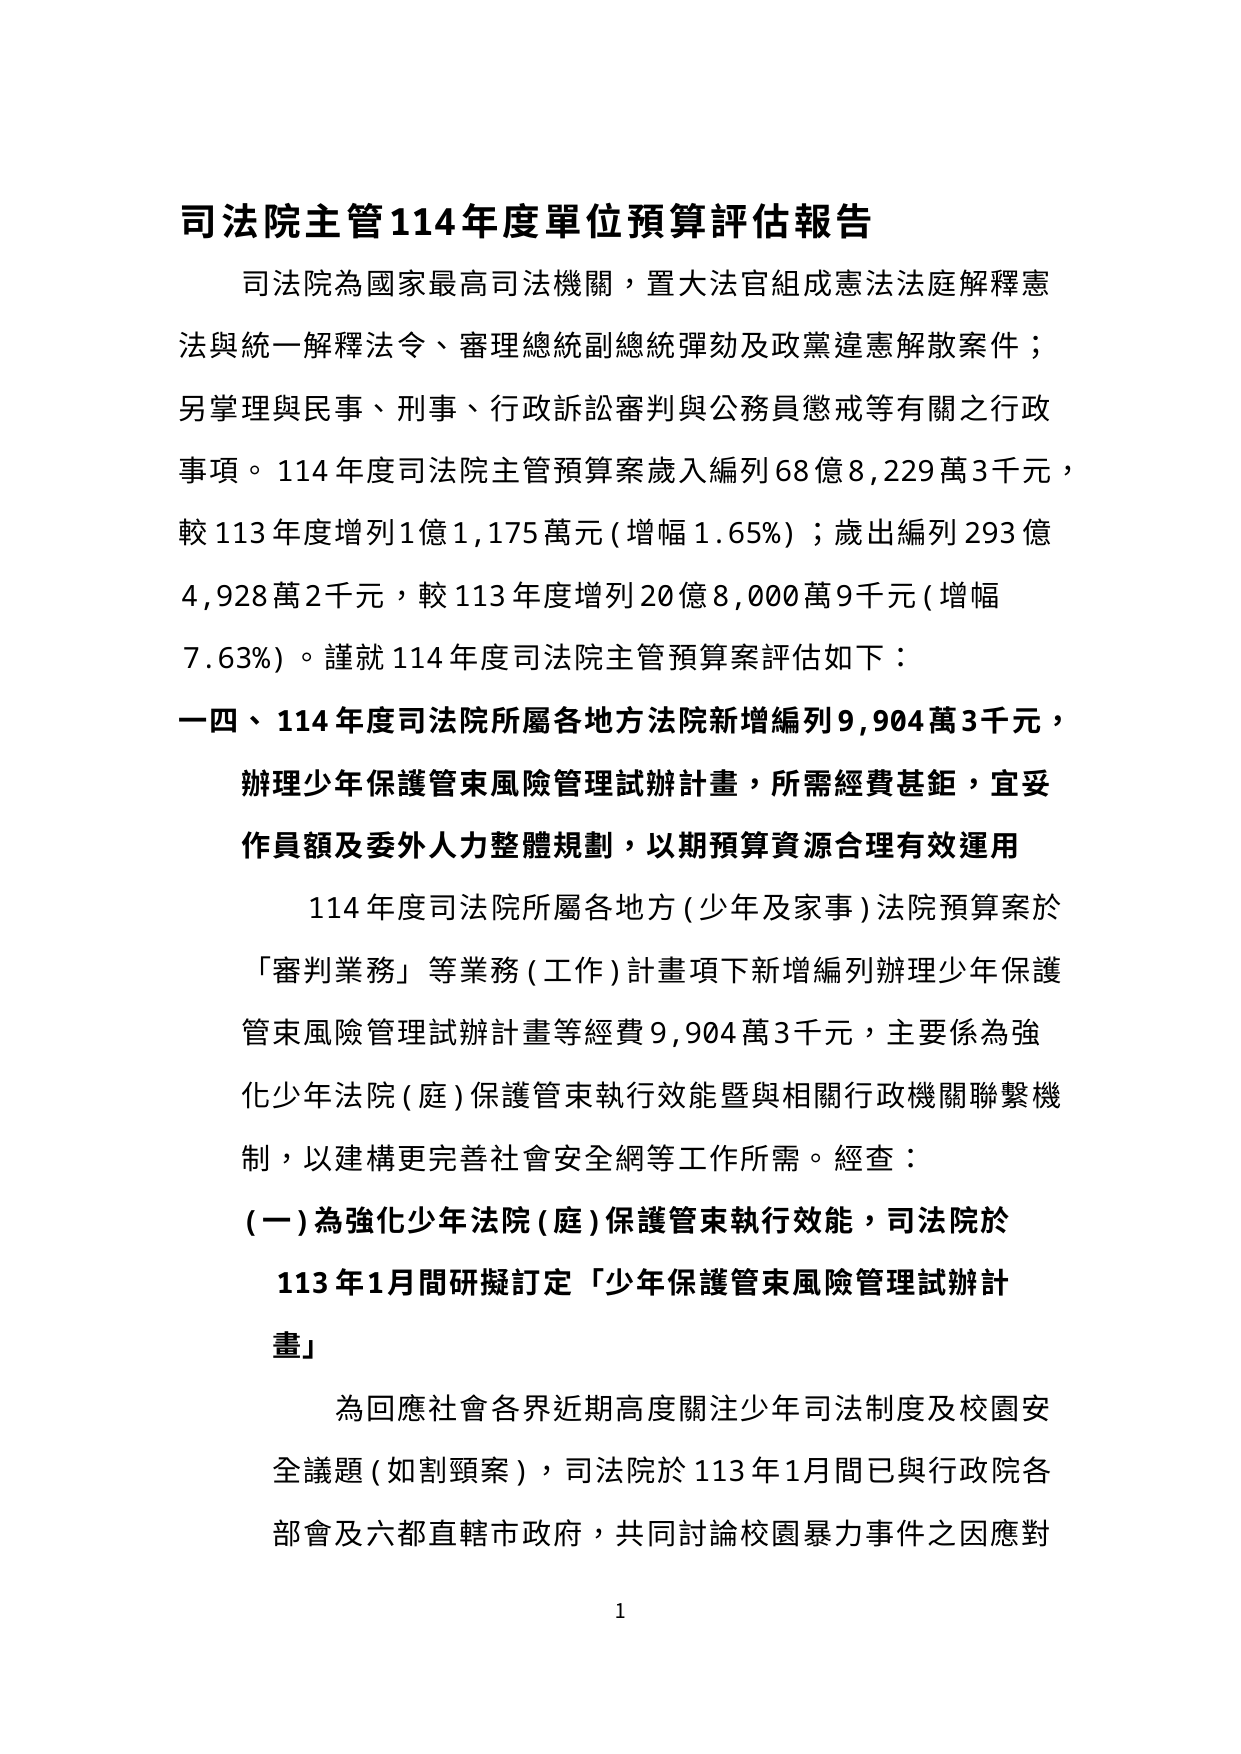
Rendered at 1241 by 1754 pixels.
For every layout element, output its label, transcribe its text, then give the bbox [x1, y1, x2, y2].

text 為回應社會各界近期高度關注少年司法制度及校園安全議題(如割頸案)，司法院於113年1月間已與行政院各部會及六都直轄市政府，共同討論校園暴力事件之因應對策，在司法端方面，研議強化少年事件進入司法程序後相關單位之橫向聯繫、保護處分執行及擴增司法人力資源等策進方案；在少年保護處分執行部分，司法院亦將強化少年事件保護管束風險管理機制，針對少年保護管束事件分級分類，選任專責少年保護官對高風險個案進行評核管控，並建立與相關機關定期聯繫、個案研討等機制。 [266, 1365, 1063, 1552]
text 114年度司法院所屬各地方(少年及家事)法院預算案於「審判業務」等業務(工作)計畫項下新增編列辦理少年保護管束風險管理試辦計畫等經費9,904萬3千元，主要係為強化少年法院(庭)保護管束執行效能暨與相關行政機關聯繫機制，以建構更完善社會安全網等工作所需。經查： [236, 865, 1063, 1177]
text 一四、114年度司法院所屬各地方法院新增編列9,904萬3千元，辦理少年保護管束風險管理試辦計畫，所需經費甚鉅，宜妥作員額及委外人力整體規劃，以期預算資源合理有效運用 [177, 677, 1063, 865]
text 司法院主管114年度單位預算評估報告 [177, 177, 1063, 240]
text 司法院為國家最高司法機關，置大法官組成憲法法庭解釋憲法與統一解釋法令、審理總統副總統彈劾及政黨違憲解散案件；另掌理與民事、刑事、行政訴訟審判與公務員懲戒等有關之行政事項。114年度司法院主管預算案歲入編列68億8,229萬3千元，較113年度增列1億1,175萬元(增幅1.65%)；歲出編列293億4,928萬2千元，較113年度增列20億8,000萬9千元(增幅7.63%)。謹就114年度司法院主管預算案評估如下： [177, 240, 1063, 677]
text (一)為強化少年法院(庭)保護管束執行效能，司法院於113年1月間研擬訂定「少年保護管束風險管理試辦計畫」 [236, 1177, 1063, 1365]
